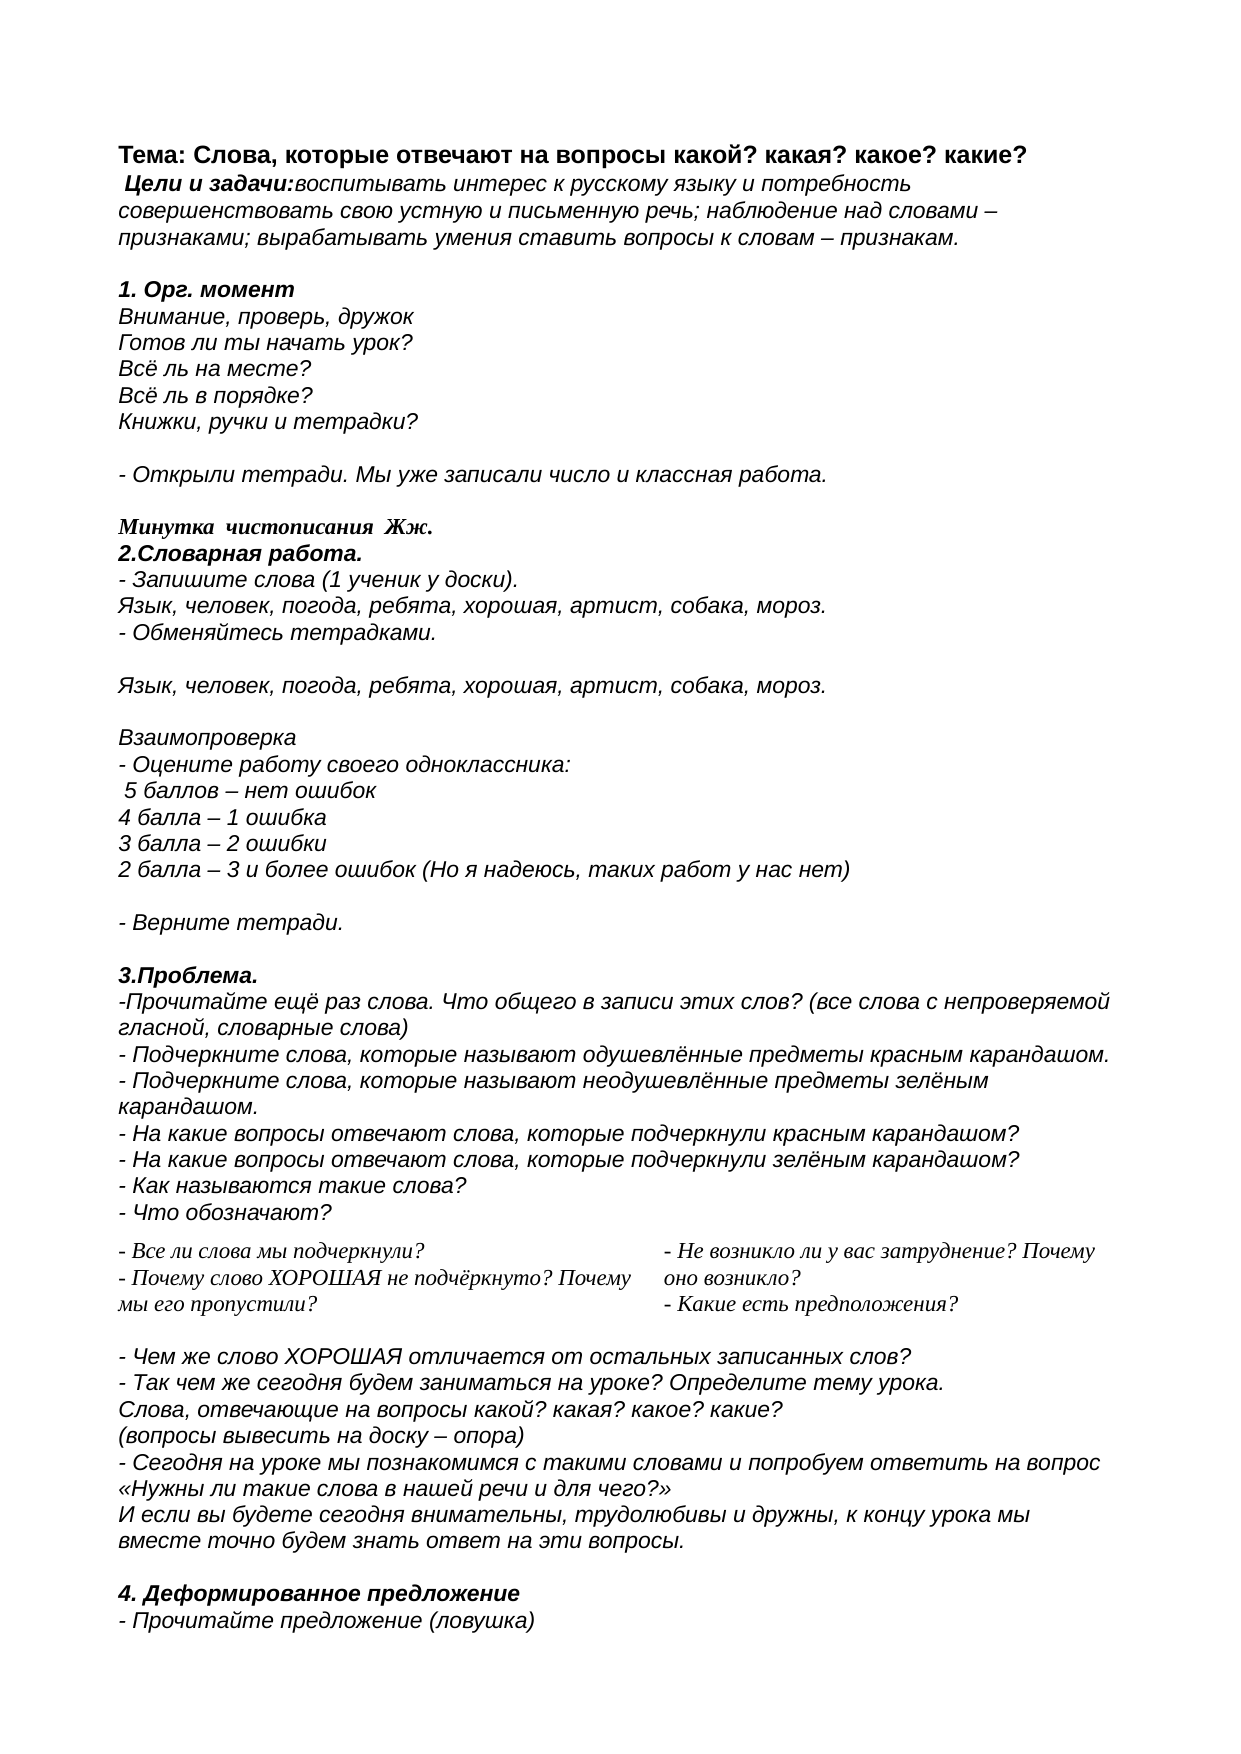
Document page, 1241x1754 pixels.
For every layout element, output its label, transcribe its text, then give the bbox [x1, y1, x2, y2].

text 3 балла – 2 ошибки [118, 830, 1122, 856]
text - На какие вопросы отвечают слова, которые подчеркнули красным карандашом? [118, 1120, 1122, 1146]
text 2 балла – 3 и более ошибок (Но я надеюсь, таких работ у нас нет) [118, 856, 1122, 882]
text - Подчеркните слова, которые называют одушевлённые предметы красным карандашом. [118, 1041, 1122, 1067]
table_header - Все ли слова мы подчеркнули? - Почему слово ХОРОШАЯ не подчёркнуто? Почему мы его пропустили? [118, 1238, 664, 1343]
text Готов ли ты начать урок? [118, 329, 1122, 355]
text 4 балла – 1 ошибка [118, 803, 1122, 830]
text Цели и задачи:воспитывать интерес к русскому языку и потребность совершенствовать свою устную и письменную речь; наблюдение над словами – признаками; вырабатывать умения ставить вопросы к словам – признакам. [118, 168, 1122, 250]
text Минутка чистописания Жж. [118, 513, 1122, 540]
text Всё ль на месте? [118, 355, 1122, 382]
text Внимание, проверь, дружок [118, 303, 1122, 329]
text -Прочитайте ещё раз слова. Что общего в записи этих слов? (все слова с непроверяемой гласной, словарные слова) [118, 988, 1122, 1041]
text 4. Деформированное предложение [118, 1580, 1122, 1607]
table_header - Не возникло ли у вас затруднение? Почему оно возникло? - Какие есть предположения? [664, 1238, 1122, 1343]
text - Обменяйтесь тетрадками. [118, 619, 1122, 645]
text - Так чем же сегодня будем заниматься на уроке? Определите тему урока. [118, 1369, 1122, 1396]
text - Как называются такие слова? [118, 1172, 1122, 1199]
text Язык, человек, погода, ребята, хорошая, артист, собака, мороз. [118, 672, 1122, 698]
text - Чем же слово ХОРОШАЯ отличается от остальных записанных слов? [118, 1343, 1122, 1369]
text - Оцените работу своего одноклассника: [118, 751, 1122, 777]
text - Подчеркните слова, которые называют неодушевлённые предметы зелёным карандашом. [118, 1067, 1122, 1120]
text Слова, отвечающие на вопросы какой? какая? какое? какие? [118, 1396, 1122, 1422]
text Книжки, ручки и тетрадки? [118, 408, 1122, 434]
text (вопросы вывесить на доску – опора) [118, 1422, 1122, 1448]
text Взаимопроверка [118, 724, 1122, 751]
text Тема: Слова, которые отвечают на вопросы какой? какая? какое? какие? [118, 140, 1122, 168]
text Всё ль в порядке? [118, 382, 1122, 408]
text 2.Словарная работа. [118, 540, 1122, 566]
text И если вы будете сегодня внимательны, трудолюбивы и дружны, к концу урока мы вместе точно будем знать ответ на эти вопросы. [118, 1501, 1122, 1554]
text - Что обозначают? [118, 1199, 1122, 1225]
text - Открыли тетради. Мы уже записали число и классная работа. [118, 461, 1122, 487]
text 5 баллов – нет ошибок [118, 777, 1122, 803]
text - Сегодня на уроке мы познакомимся с такими словами и попробуем ответить на вопрос «Нужны ли такие слова в нашей речи и для чего?» [118, 1448, 1122, 1501]
text - Прочитайте предложение (ловушка) [118, 1607, 1122, 1633]
text 3.Проблема. [118, 962, 1122, 988]
text - Верните тетради. [118, 909, 1122, 935]
text Язык, человек, погода, ребята, хорошая, артист, собака, мороз. [118, 592, 1122, 619]
text - Запишите слова (1 ученик у доски). [118, 566, 1122, 592]
text 1. Орг. момент [118, 276, 1122, 303]
text - На какие вопросы отвечают слова, которые подчеркнули зелёным карандашом? [118, 1146, 1122, 1172]
